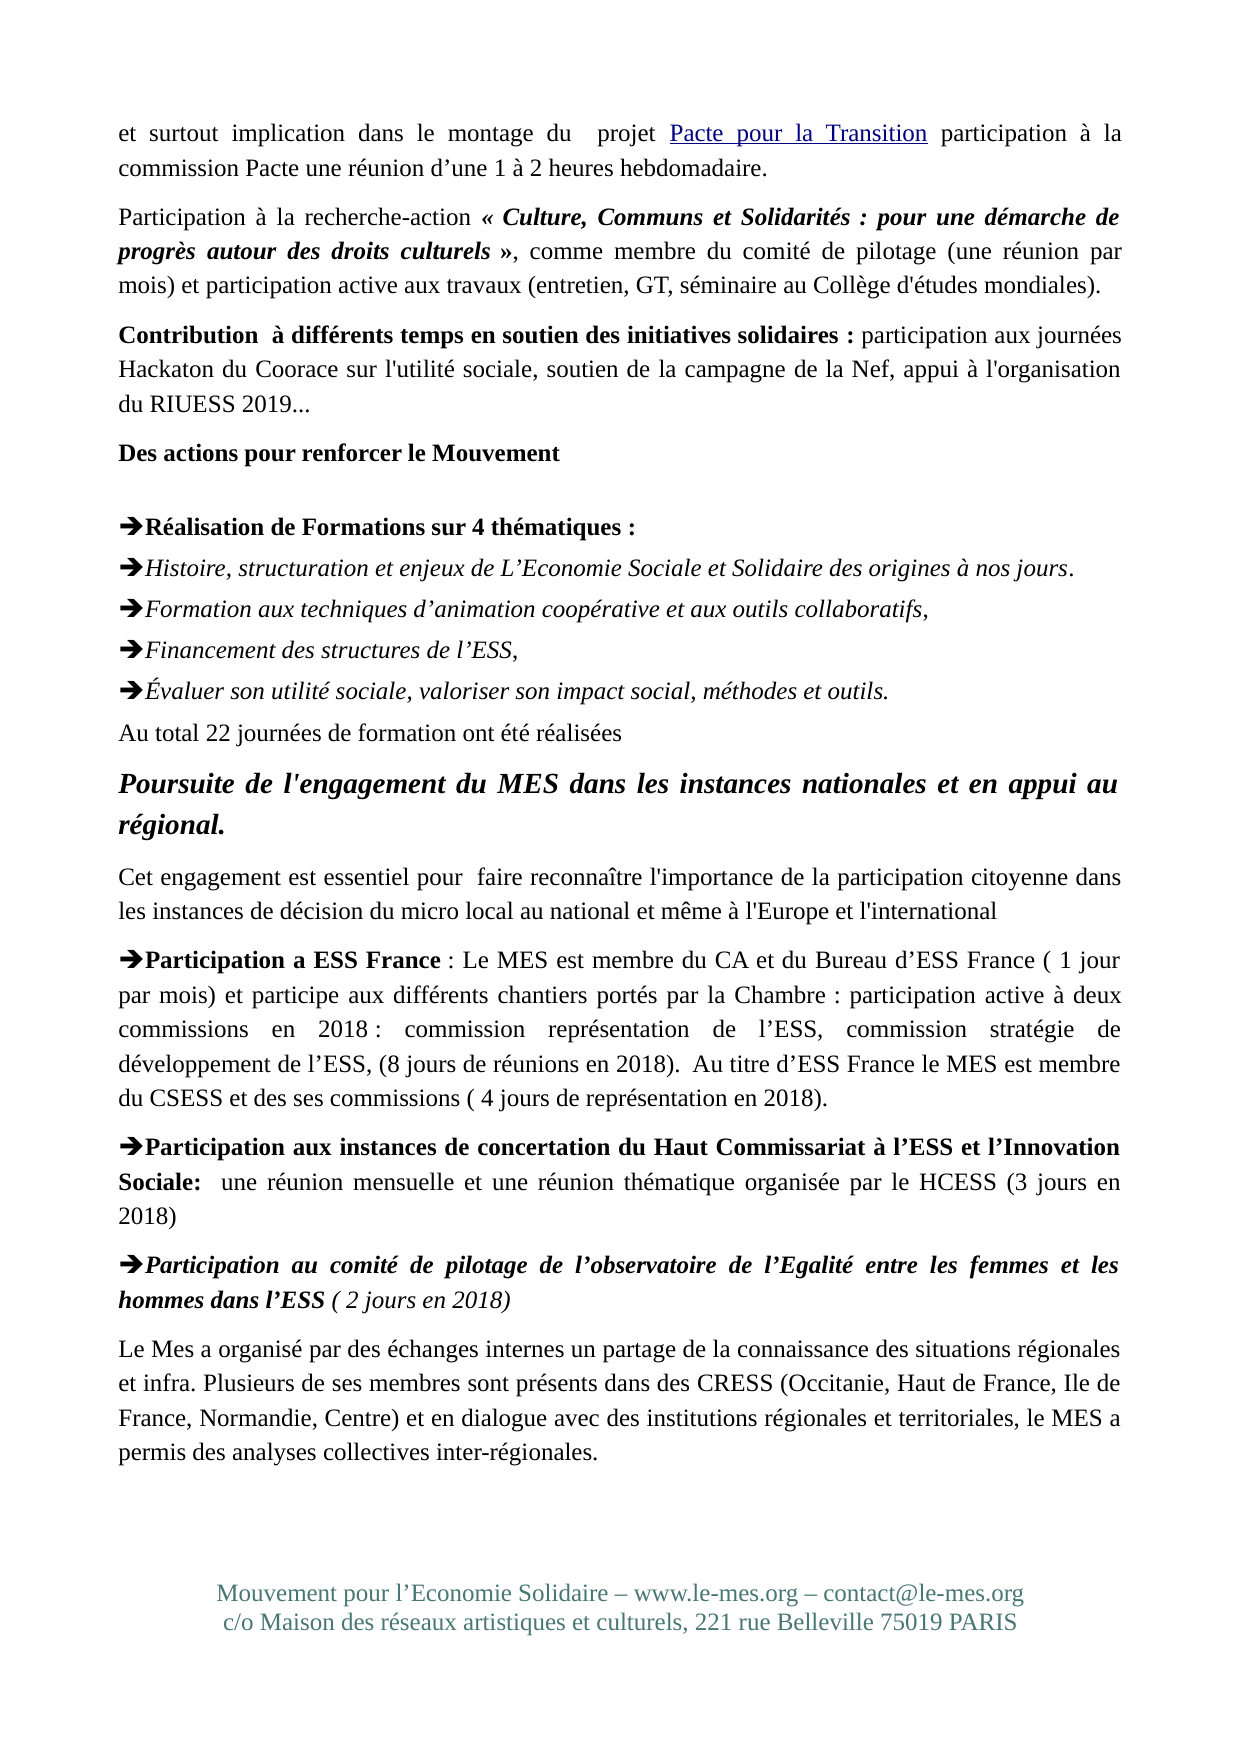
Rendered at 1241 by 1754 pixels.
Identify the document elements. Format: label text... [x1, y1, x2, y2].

subtitle Réalisation de Formations sur 4 thématiques : [118, 512, 1122, 541]
text Participation à la recherche-action « Culture, Communs et Solidarités : pour une démarche de progrès autour des droits culturels », comme membre du comité de pilotage (une réunion par mois) et participation active aux travaux (entretien, GT, séminaire au Collège d'études mondiales). [118, 202, 1122, 299]
text Poursuite de l'engagement du MES dans les instances nationales et en appui au régional. [118, 767, 1122, 840]
text Contribution à différents temps en soutien des initiatives solidaires : participation aux journées Hackaton du Coorace sur l'utilité sociale, soutien de la campagne de la Nef, appui à l'organisation du RIUESS 2019... [118, 320, 1122, 417]
text Au total 22 journées de formation ont été réalisées [118, 718, 1122, 746]
subtitle Formation aux techniques d’animation coopérative et aux outils collaboratifs, [118, 594, 1122, 623]
list Participation au comité de pilotage de l’observatoire de l’Egalité entre les femmes et les hommes dans l’ESS ( 2 jours en 2018) [118, 1250, 1122, 1313]
subtitle Financement des structures de l’ESS, [118, 635, 1122, 664]
text Le Mes a organisé par des échanges internes un partage de la connaissance des situations régionales et infra. Plusieurs de ses membres sont présents dans des CRESS (Occitanie, Haut de France, Ile de France, Normandie, Centre) et en dialogue avec des institutions régionales et territoriales, le MES a permis des analyses collectives inter-régionales. [118, 1334, 1122, 1466]
text Cet engagement est essentiel pour faire reconnaître l'importance de la participation citoyenne dans les instances de décision du micro local au national et même à l'Europe et l'international [118, 862, 1122, 925]
list et surtout implication dans le montage du projet Pacte pour la Transition participation à la commission Pacte une réunion d’une 1 à 2 heures hebdomadaire. [118, 118, 1122, 181]
subtitle Histoire, structuration et enjeux de L’Economie Sociale et Solidaire des origines à nos jours. [118, 553, 1122, 582]
subtitle Évaluer son utilité sociale, valoriser son impact social, méthodes et outils. [118, 676, 1122, 705]
list Participation a ESS France : Le MES est membre du CA et du Bureau d’ESS France ( 1 jour par mois) et participe aux différents chantiers portés par la Chambre : participation active à deux commissions en 2018 : commission représentation de l’ESS, commission stratégie de développement de l’ESS, (8 jours de réunions en 2018). Au titre d’ESS France le MES est membre du CSESS et des ses commissions ( 4 jours de représentation en 2018). [118, 945, 1122, 1112]
list Participation aux instances de concertation du Haut Commissariat à l’ESS et l’Innovation Sociale: une réunion mensuelle et une réunion thématique organisée par le HCESS (3 jours en 2018) [118, 1132, 1122, 1230]
text Des actions pour renforcer le Mouvement [118, 438, 1122, 466]
